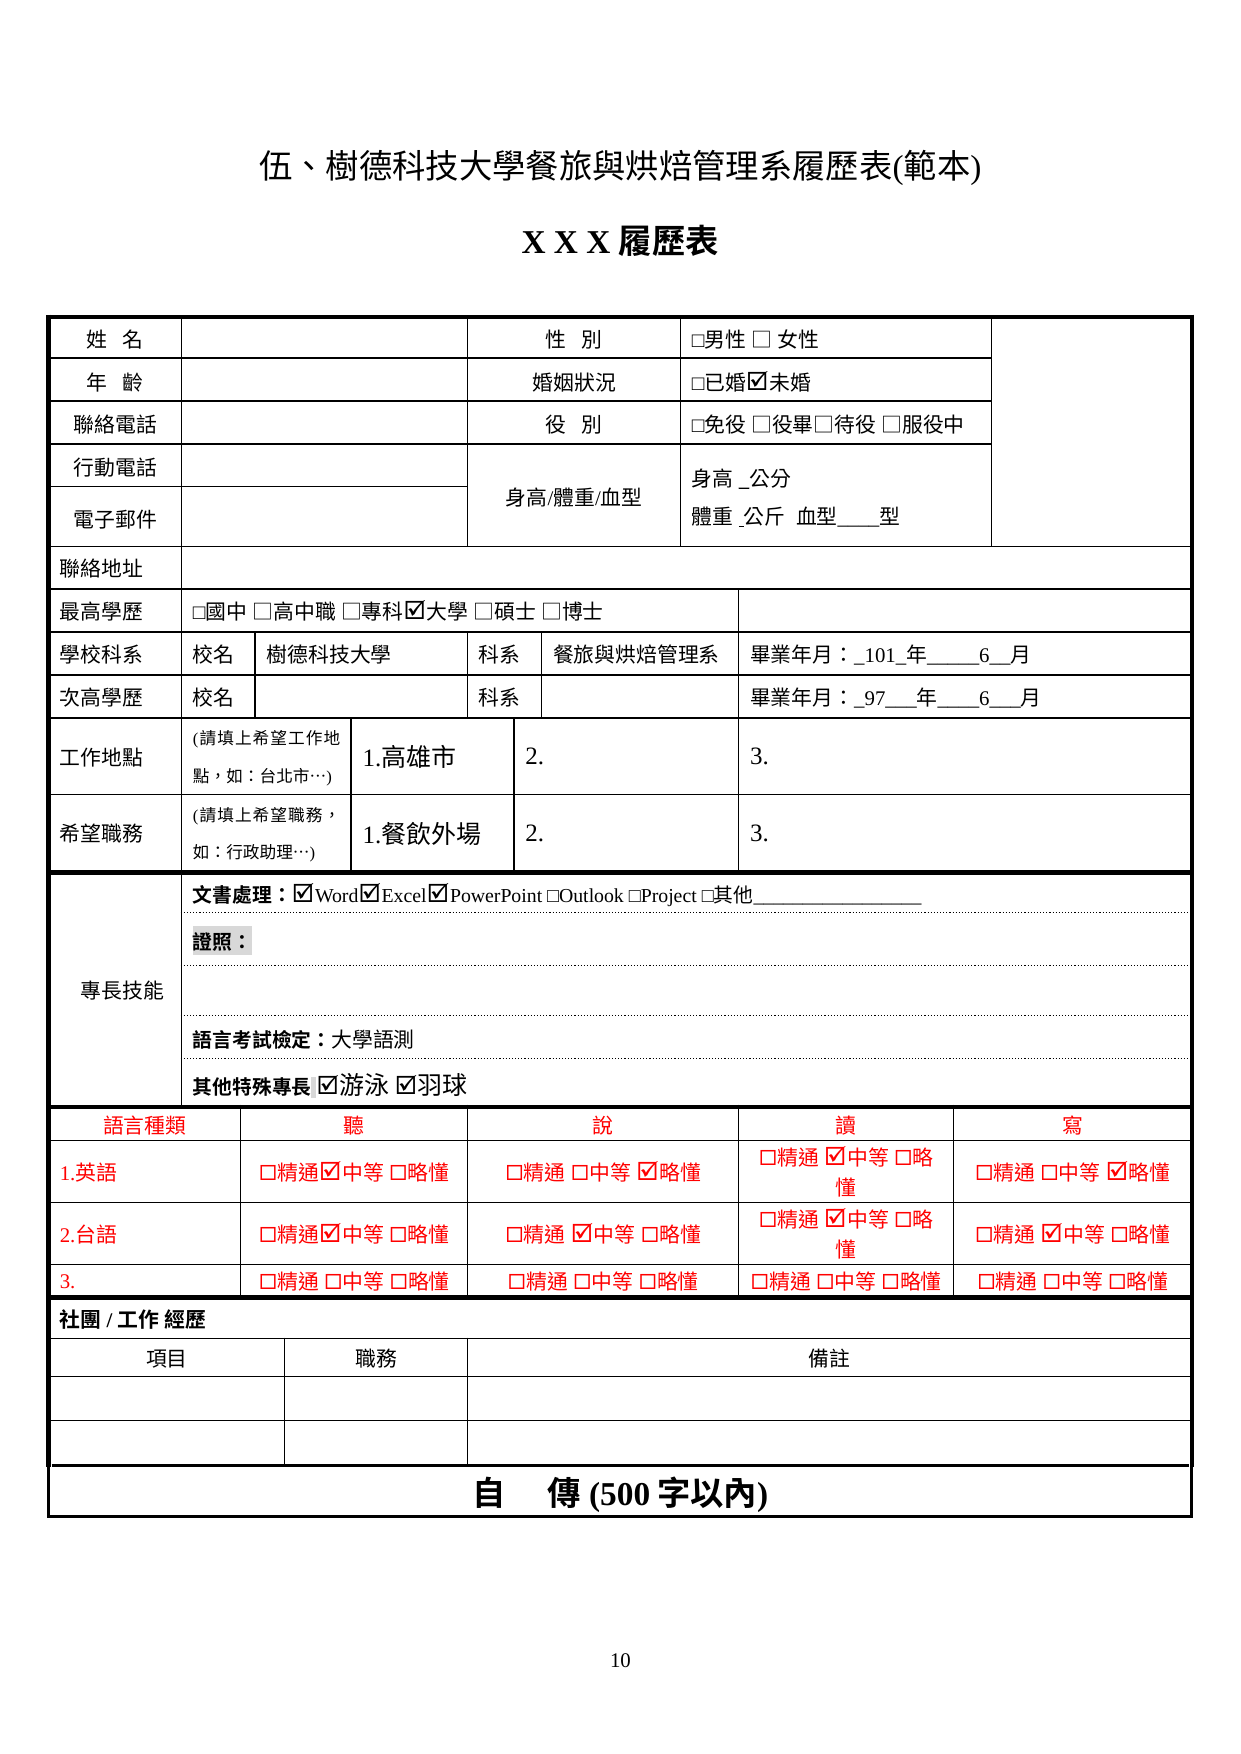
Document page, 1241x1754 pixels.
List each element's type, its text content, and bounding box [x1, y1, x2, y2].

table_cell 精通 中等 略懂 [468, 1203, 738, 1263]
table_cell 備註 [468, 1339, 1190, 1376]
table_cell 自 傳 (500字以內) [50, 1464, 1190, 1515]
table_cell [182, 965, 1190, 1015]
table_cell 證照： [182, 912, 1190, 965]
table_cell 1.餐飲外場 [352, 795, 513, 870]
table_cell [182, 445, 467, 486]
table_cell 2. [515, 795, 738, 870]
table_cell 精通 中等 略懂 [739, 1203, 953, 1263]
table_cell 最高學歷 [51, 590, 181, 631]
table_cell (請填上希望職務，如：行政助理…) [182, 795, 350, 870]
table_cell 1.英語 [51, 1141, 240, 1201]
table_cell 畢業年月：_101_年_____6__月 [739, 633, 1190, 674]
table_cell 精通 中等 略懂 [468, 1141, 738, 1201]
table_cell [739, 590, 1190, 631]
table_cell 聯絡地址 [51, 547, 181, 588]
table_cell 校名 [182, 633, 254, 674]
table_cell [182, 402, 467, 443]
table_cell 讀 [739, 1109, 953, 1139]
table_cell □已婚未婚 [681, 359, 991, 400]
table_cell [468, 1377, 1190, 1420]
table_cell 聽 [241, 1109, 467, 1139]
table_cell [51, 1421, 284, 1463]
table_cell 文書處理：WordExcelPowerPoint □Outlook □Project □其他_________________ [182, 875, 1190, 912]
table_header 性 別 [468, 319, 680, 357]
table_cell □免役 □役畢□待役 □服役中 [681, 402, 991, 443]
table_cell 精通中等 略懂 [241, 1141, 467, 1201]
table_cell [51, 1377, 284, 1420]
table_cell 職務 [285, 1339, 467, 1376]
table_cell [542, 676, 738, 717]
table_cell 電子郵件 [51, 487, 181, 546]
table_cell 畢業年月：_97___年____6___月 [739, 676, 1190, 717]
table_header 姓 名 [51, 319, 181, 357]
table_cell [182, 359, 467, 400]
table_cell 精通 中等 略懂 [954, 1265, 1190, 1295]
table_cell 工作地點 [51, 719, 181, 793]
table_cell 精通 中等 略懂 [739, 1265, 953, 1295]
table_cell 1.高雄市 [352, 719, 513, 793]
table_cell 聯絡電話 [51, 402, 181, 443]
table_cell 學校科系 [51, 633, 181, 674]
table_cell [182, 487, 467, 546]
table_cell 精通 中等 略懂 [241, 1265, 467, 1295]
table_cell 次高學歷 [51, 676, 181, 717]
table_cell [256, 676, 467, 717]
table_header [182, 319, 467, 357]
table_cell 科系 [468, 676, 541, 717]
table_cell □國中 □高中職 □專科大學 □碩士 □博士 [182, 590, 738, 631]
table_cell 役 別 [468, 402, 680, 443]
table_header [992, 319, 1190, 546]
table_cell 科系 [468, 633, 541, 674]
table_cell 社團 / 工作 經歷 [51, 1300, 1190, 1337]
table_cell 身高 _公分 體重 公斤 血型____型 [681, 445, 991, 546]
table_cell 說 [468, 1109, 738, 1139]
table_cell 精通 中等 略懂 [739, 1141, 953, 1201]
table_cell 項目 [51, 1339, 284, 1376]
text X X X 履歷表 [106, 202, 1134, 277]
table_cell 其他特殊專長 游泳 羽球 [182, 1058, 1190, 1104]
table_cell 身高/體重/血型 [468, 445, 680, 546]
table_cell [182, 547, 1190, 588]
table_cell 2.台語 [51, 1203, 240, 1263]
table_cell 寫 [954, 1109, 1190, 1139]
table_cell 精通 中等 略懂 [954, 1203, 1190, 1263]
table_cell 精通中等 略懂 [241, 1203, 467, 1263]
table_cell 餐旅與烘焙管理系 [542, 633, 738, 674]
table_cell 3. [739, 795, 1190, 870]
table_cell 2. [515, 719, 738, 793]
table_cell 婚姻狀況 [468, 359, 680, 400]
table_cell 樹德科技大學 [256, 633, 467, 674]
table_cell 語言種類 [51, 1109, 240, 1139]
table_cell 精通 中等 略懂 [954, 1141, 1190, 1201]
table_cell 希望職務 [51, 795, 181, 870]
table_cell 語言考試檢定：大學語測 [182, 1015, 1190, 1057]
table_cell 精通 中等 略懂 [468, 1265, 738, 1295]
table_header □男性 □ 女性 [681, 319, 991, 357]
table_cell [285, 1421, 467, 1463]
table_cell 年 齡 [51, 359, 181, 400]
table_cell 3. [739, 719, 1190, 793]
table_cell 專長技能 [51, 875, 181, 1104]
table_cell 校名 [182, 676, 254, 717]
subtitle 伍、樹德科技大學餐旅與烘焙管理系履歷表(範本) [106, 127, 1134, 202]
table_cell (請填上希望工作地點，如：台北市…) [182, 719, 350, 793]
table_cell [285, 1377, 467, 1420]
table_cell [468, 1421, 1190, 1463]
table_cell 3. [51, 1265, 240, 1295]
table_cell 行動電話 [51, 445, 181, 486]
